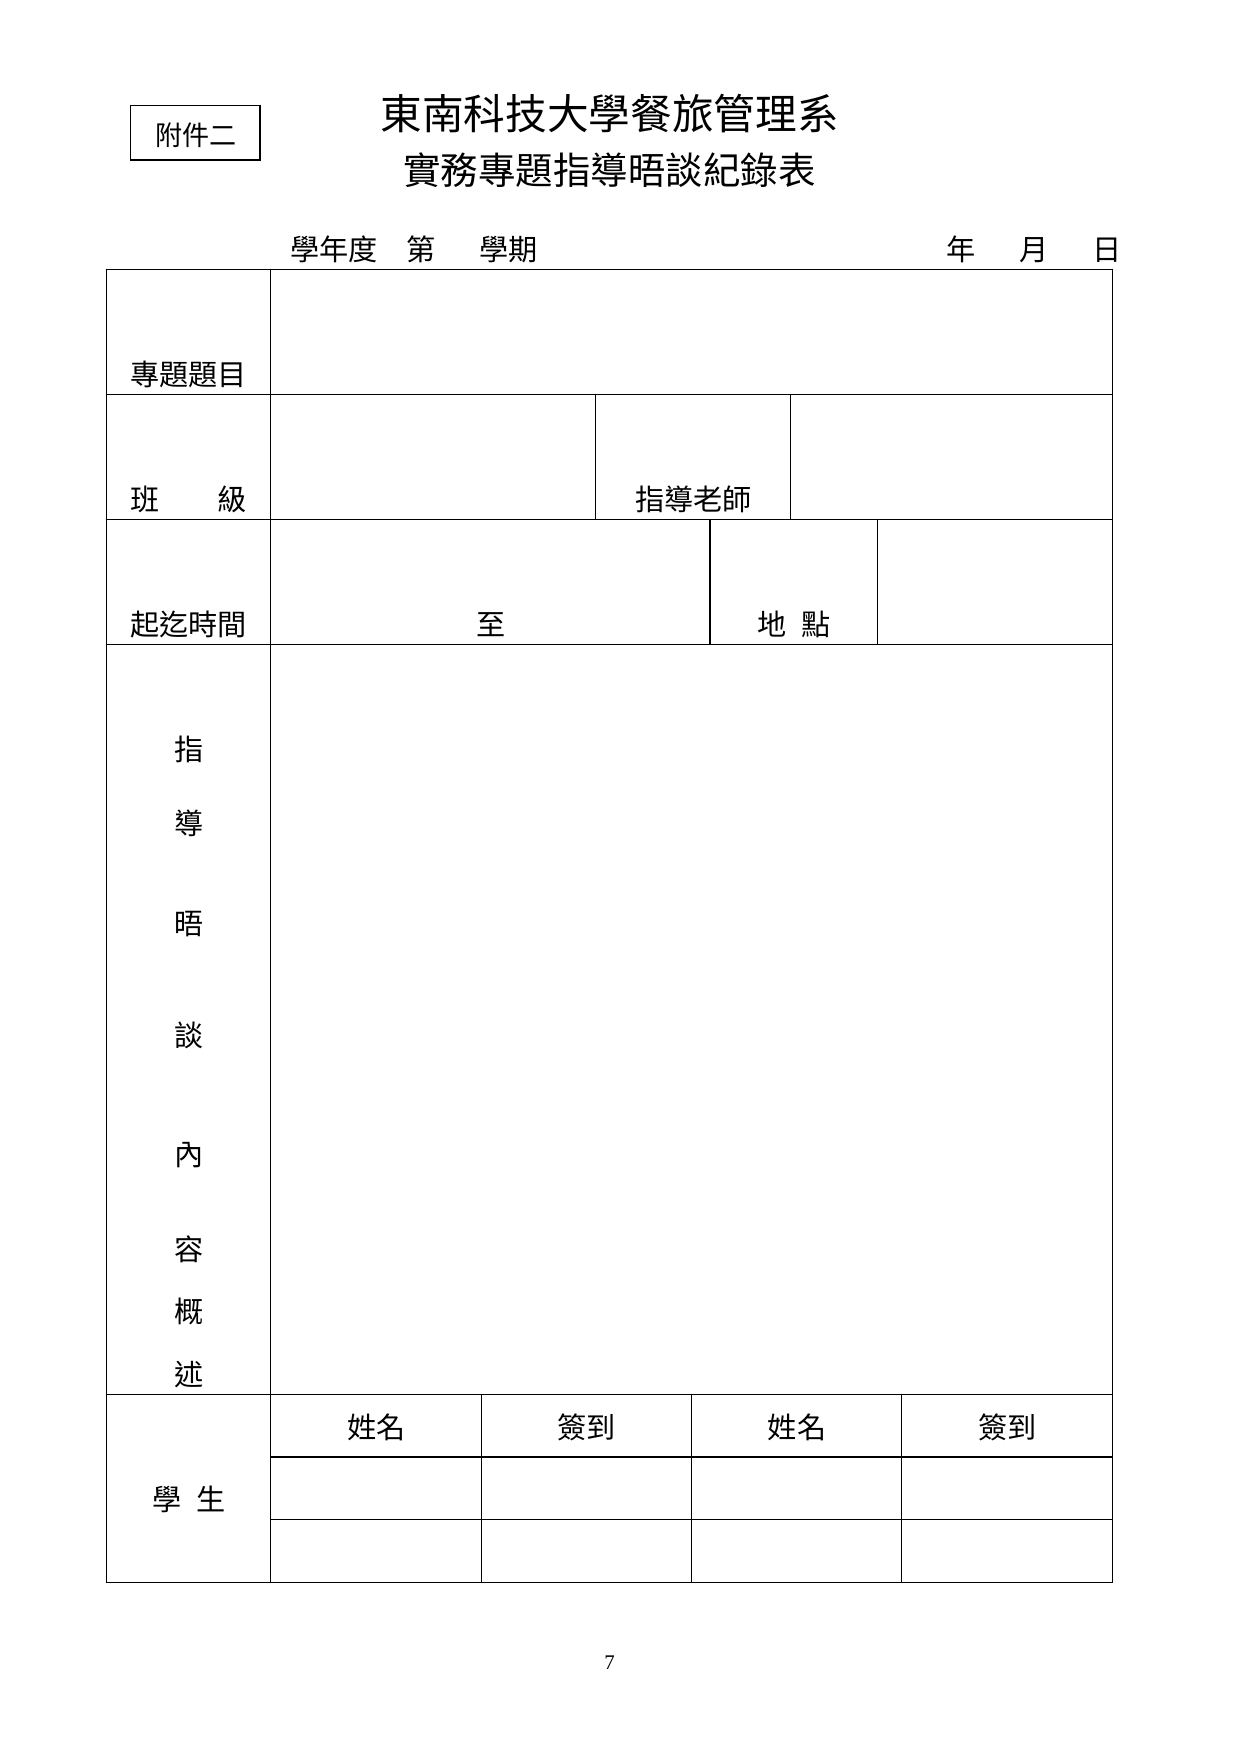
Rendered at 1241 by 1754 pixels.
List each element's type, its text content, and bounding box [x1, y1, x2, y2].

table_cell [271, 645, 1112, 1393]
table_cell 班 級 [107, 395, 270, 518]
text 學年度 第 學期 年 月 日 [94, 206, 1125, 268]
table_header [271, 270, 1112, 393]
table_cell [791, 395, 1112, 518]
table_cell 地 點 [711, 520, 877, 643]
table_cell [902, 1520, 1112, 1582]
text 附件二 [146, 114, 244, 152]
text 實務專題指導晤談紀錄表 [94, 141, 1125, 196]
text 東南科技大學餐旅管理系 [94, 81, 1125, 141]
table_cell 姓名 [692, 1395, 901, 1456]
table_cell [482, 1458, 691, 1519]
table_cell [271, 395, 595, 518]
table_cell [878, 520, 1112, 643]
table_cell 指 導 晤 談 內 容 概 述 [107, 645, 270, 1393]
table_cell 起迄時間 [107, 520, 270, 643]
table_cell 學 生 [107, 1395, 270, 1582]
table_cell 簽到 [482, 1395, 691, 1456]
table_cell [692, 1520, 901, 1582]
table_cell 至 [271, 520, 709, 643]
table_cell 指導老師 [596, 395, 790, 518]
text 東南科技大學餐旅管理系 [131, 106, 259, 159]
table_cell [271, 1520, 481, 1582]
table_cell [482, 1520, 691, 1582]
table_cell [902, 1458, 1112, 1519]
table_cell [271, 1458, 481, 1519]
table_cell 姓名 [271, 1395, 481, 1456]
table_header 專題題目 [107, 270, 270, 393]
table_cell 簽到 [902, 1395, 1112, 1456]
table_cell [692, 1458, 901, 1519]
